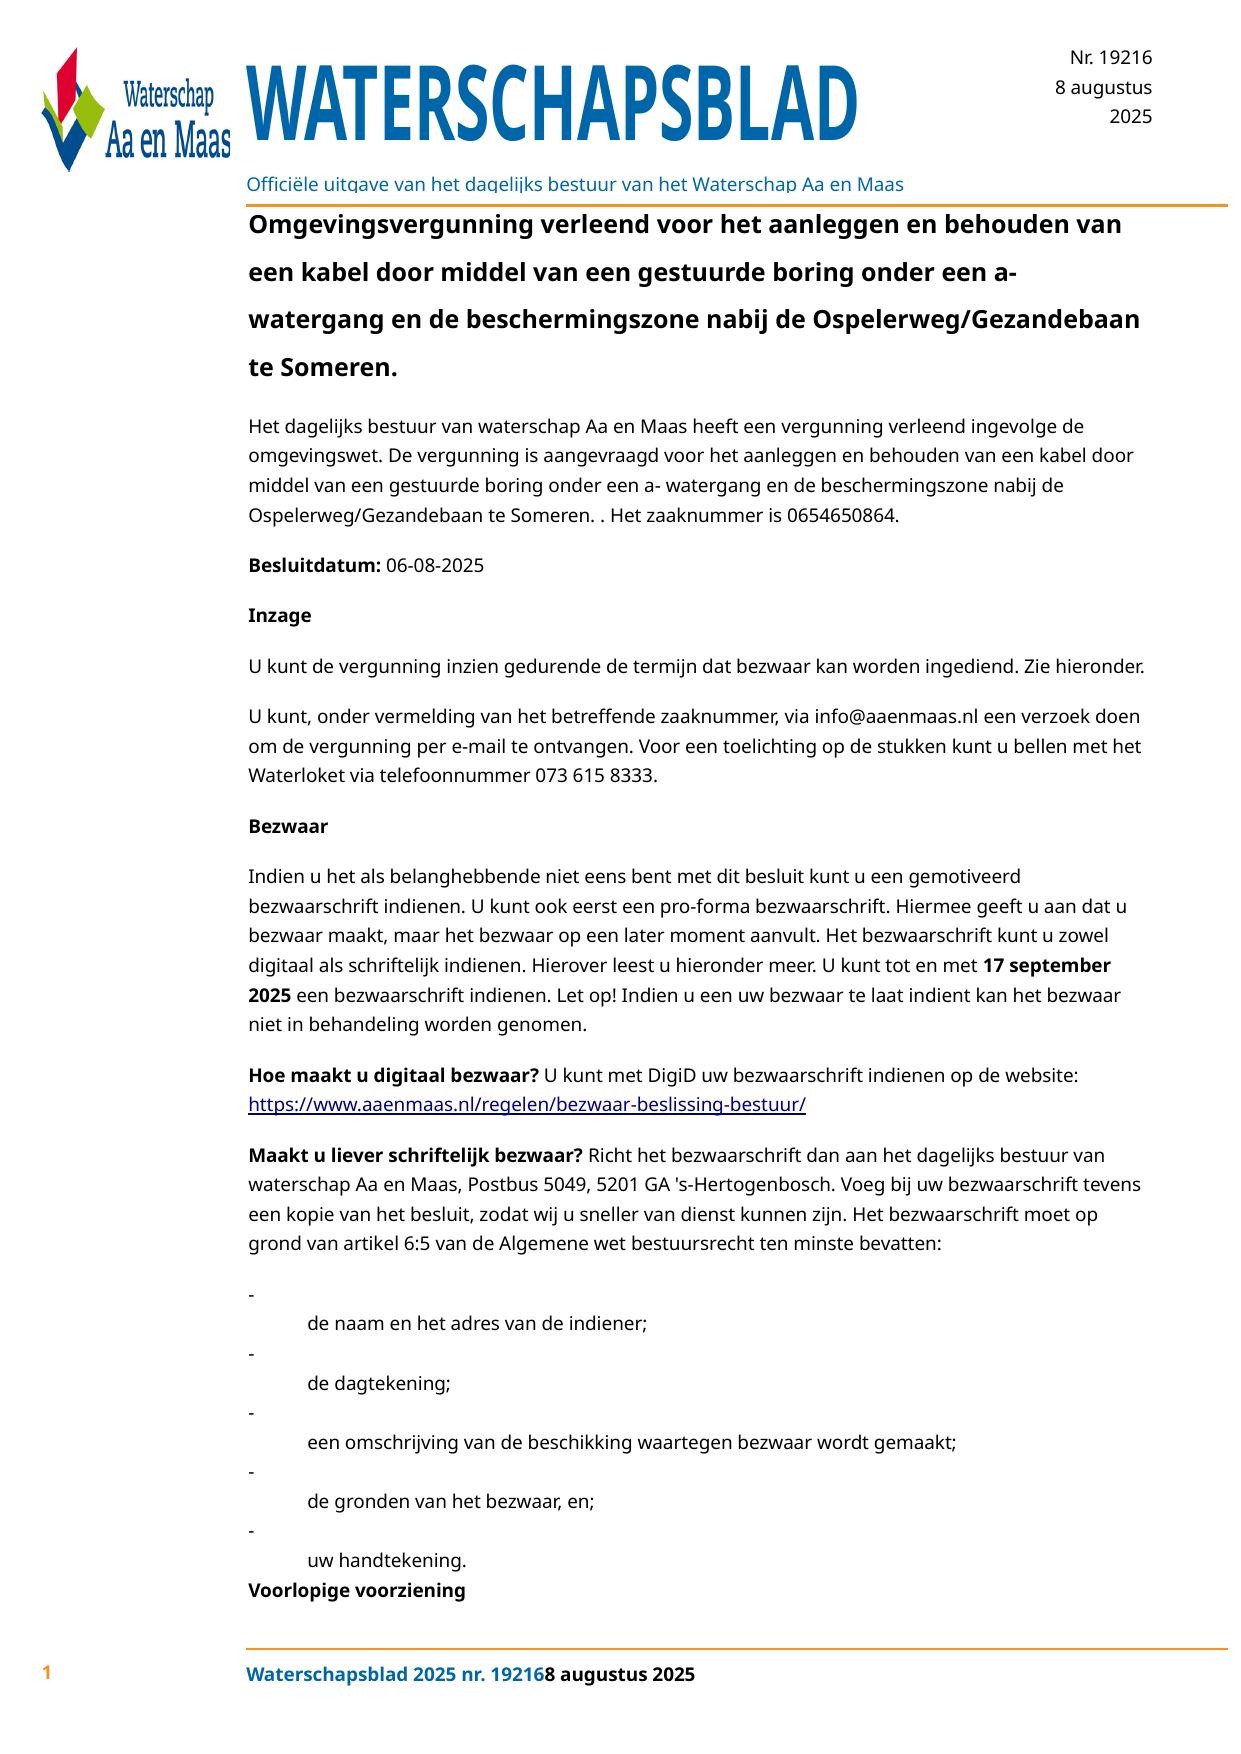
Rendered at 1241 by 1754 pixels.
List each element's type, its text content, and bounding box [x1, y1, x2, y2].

text Bezwaar [248, 813, 1152, 839]
list de dagtekening; [248, 1370, 1152, 1396]
text U kunt, onder vermelding van het betreffende zaaknummer, via info@aaenmaas.nl een verzoek doen om de vergunning per e-mail te ontvangen. Voor een toelichting op de stukken kunt u bellen met het Waterloket via telefoonnummer 073 615 8333. [248, 703, 1152, 788]
text Inzage [248, 603, 1152, 628]
list uw handtekening. [248, 1547, 1152, 1573]
text Maakt u liever schriftelijk bezwaar? Richt het bezwaarschrift dan aan het dagelijks bestuur van waterschap Aa en Maas, Postbus 5049, 5201 GA 's-Hertogenbosch. Voeg bij uw bezwaarschrift tevens een kopie van het besluit, zodat wij u sneller van dienst kunnen zijn. Het bezwaarschrift moet op grond van artikel 6:5 van de Algemene wet bestuursrecht ten minste bevatten: [248, 1142, 1152, 1256]
picture [41, 47, 231, 172]
text Hoe maakt u digitaal bezwaar? U kunt met DigiD uw bezwaarschrift indienen op de website: https://www.aaenmaas.nl/regelen/bezwaar-beslissing-bestuur/ [248, 1062, 1152, 1117]
list de naam en het adres van de indiener; [248, 1311, 1152, 1336]
text Voorlopige voorziening [248, 1577, 1152, 1603]
list een omschrijving van de beschikking waartegen bezwaar wordt gemaakt; [248, 1429, 1152, 1455]
text Het dagelijks bestuur van waterschap Aa en Maas heeft een vergunning verleend ingevolge de omgevingswet. De vergunning is aangevraagd voor het aanleggen en behouden van een kabel door middel van een gestuurde boring onder een a- watergang en de beschermingszone nabij de Ospelerweg/Gezandebaan te Someren. . Het zaaknummer is 0654650864. [248, 413, 1152, 528]
text Indien u het als belanghebbende niet eens bent met dit besluit kunt u een gemotiveerd bezwaarschrift indienen. U kunt ook eerst een pro-forma bezwaarschrift. Hiermee geeft u aan dat u bezwaar maakt, maar het bezwaar op een later moment aanvult. Het bezwaarschrift kunt u zowel digitaal als schriftelijk indienen. Hierover leest u hieronder meer. U kunt tot en met 17 september 2025 een bezwaarschrift indienen. Let op! Indien u een uw bezwaar te laat indient kan het bezwaar niet in behandeling worden genomen. [248, 863, 1152, 1037]
text Besluitdatum: 06-08-2025 [248, 552, 1152, 578]
text U kunt de vergunning inzien gedurende de termijn dat bezwaar kan worden ingediend. Zie hieronder. [248, 653, 1152, 679]
text Omgevingsvergunning verleend voor het aanleggen en behouden van een kabel door middel van een gestuurde boring onder een a- watergang en de beschermingszone nabij de Ospelerweg/Gezandebaan te Someren. [248, 207, 1152, 384]
list de gronden van het bezwaar, en; [248, 1488, 1152, 1514]
